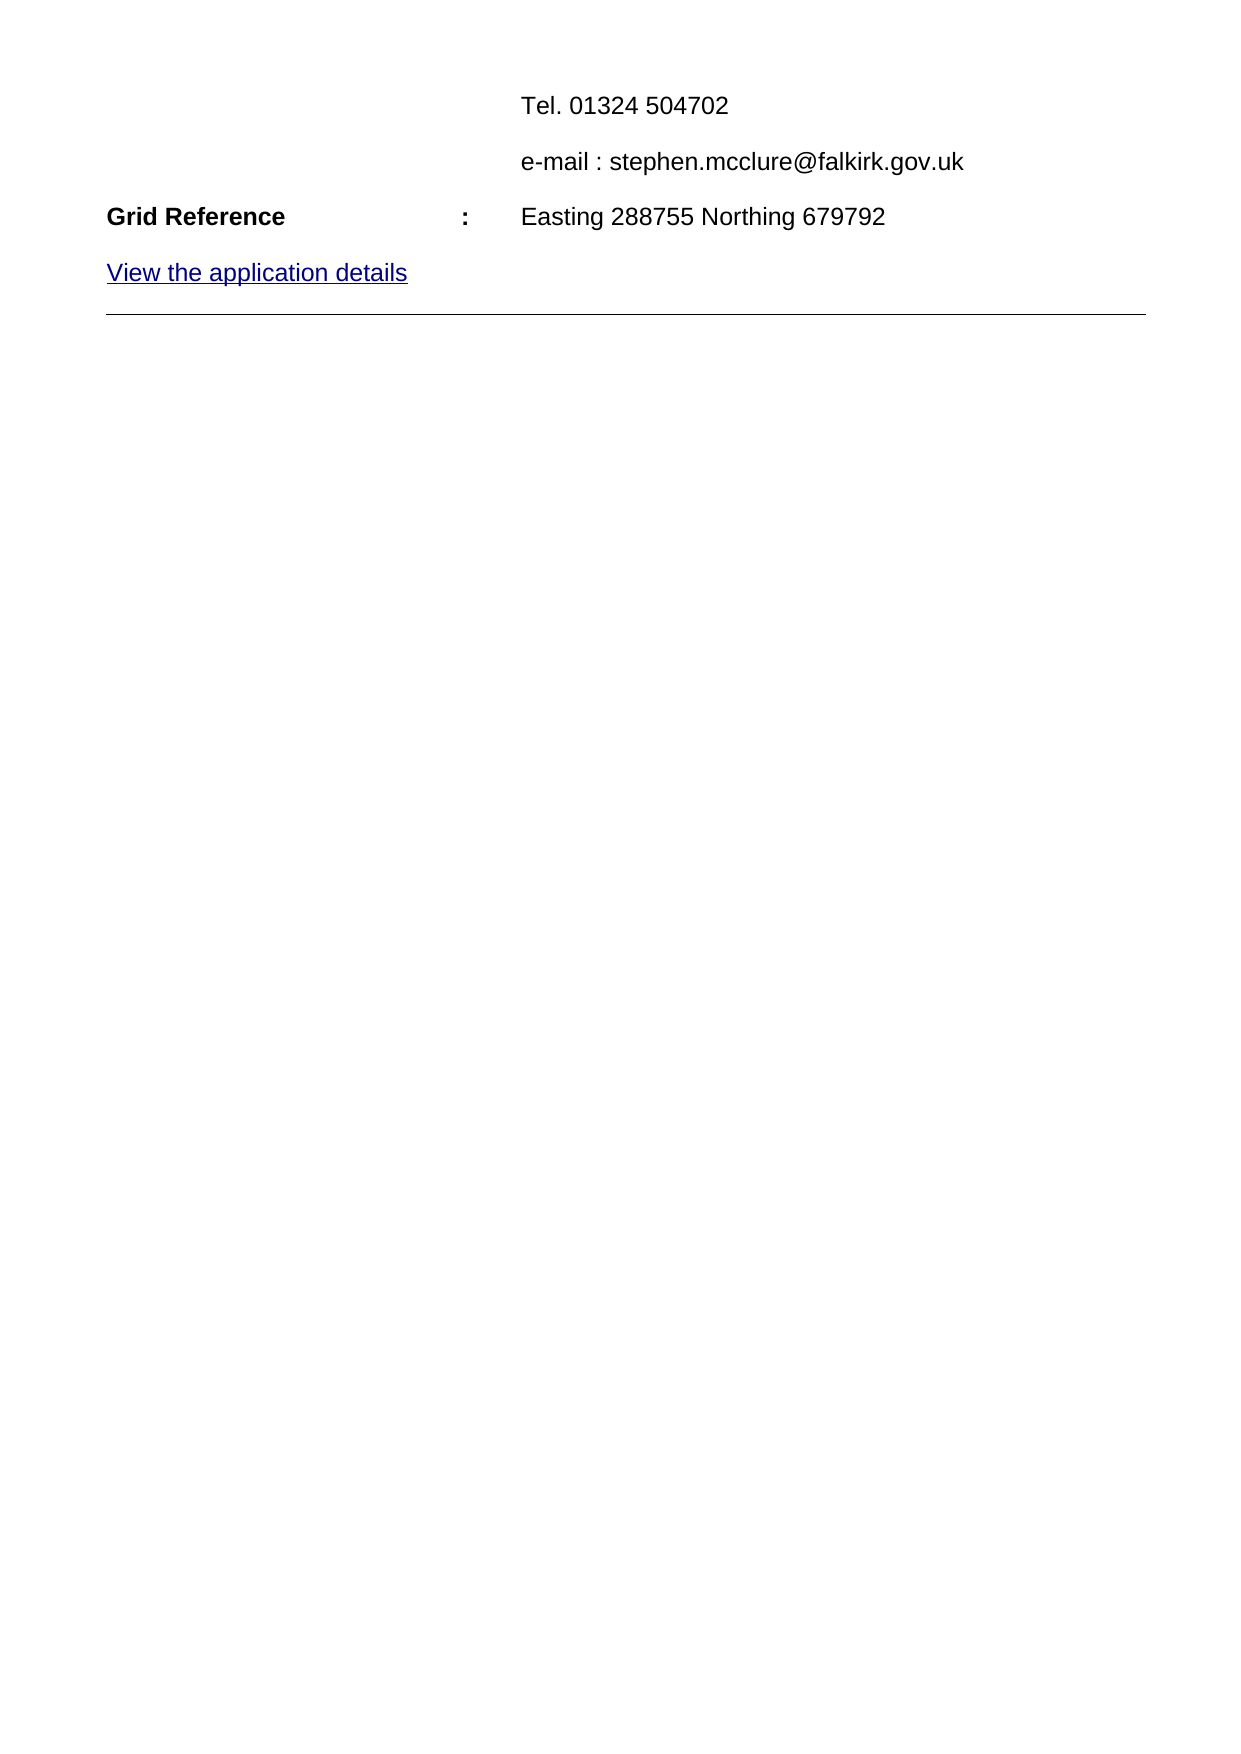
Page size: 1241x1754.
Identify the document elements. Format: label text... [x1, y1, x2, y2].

text View the application details [106, 258, 1146, 287]
text e-mail : stephen.mcclure@falkirk.gov.uk [106, 146, 1146, 175]
text Tel. 01324 504702 [106, 91, 1146, 119]
text Grid Reference : Easting 288755 Northing 679792 [106, 202, 1146, 231]
